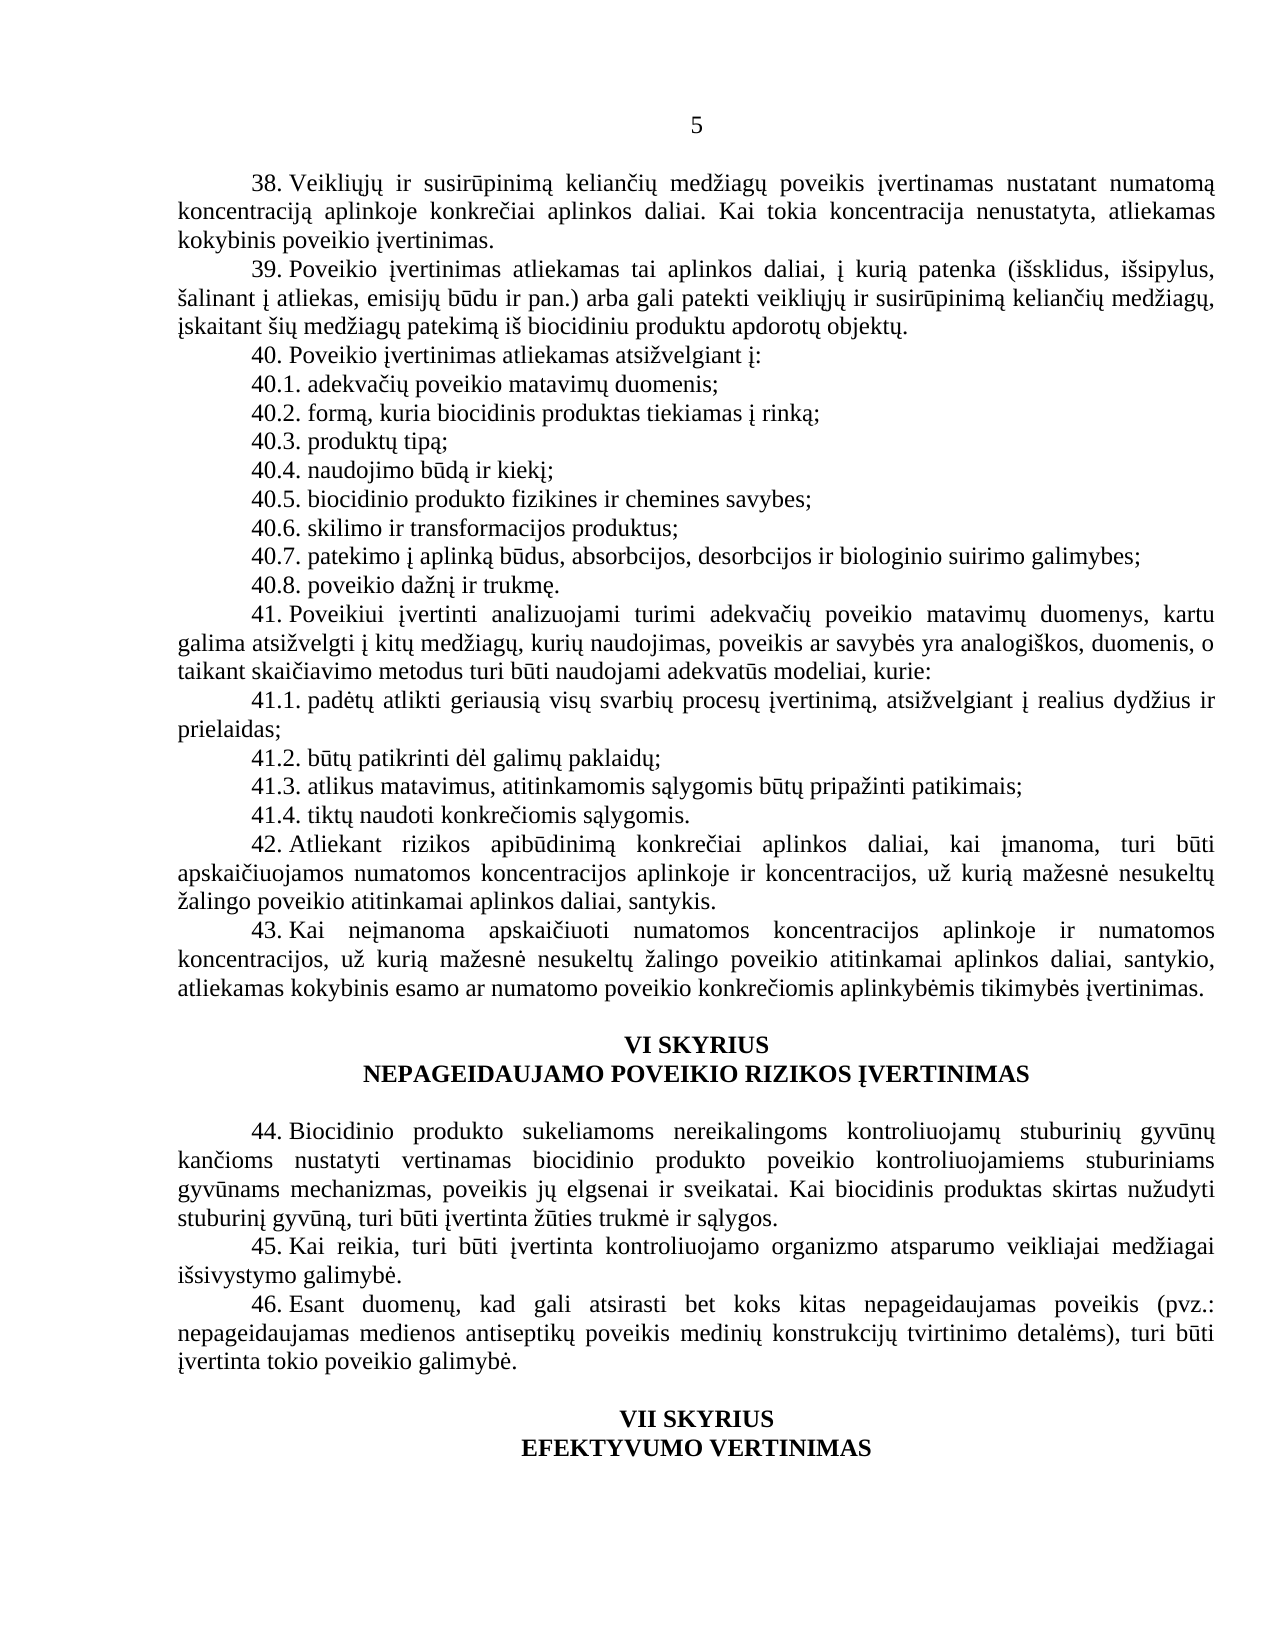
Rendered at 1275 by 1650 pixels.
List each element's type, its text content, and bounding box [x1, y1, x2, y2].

text 42. Atliekant rizikos apibūdinimą konkrečiai aplinkos daliai, kai įmanoma, turi būti apskaičiuojamos numatomos koncentracijos aplinkoje ir koncentracijos, už kurią mažesnė nesukeltų žalingo poveikio atitinkamai aplinkos daliai, santykis. [177, 829, 1216, 915]
text 40. Poveikio įvertinimas atliekamas atsižvelgiant į: [177, 340, 1216, 369]
text 40.7. patekimo į aplinką būdus, absorbcijos, desorbcijos ir biologinio suirimo galimybes; [177, 541, 1216, 570]
text 40.2. formą, kuria biocidinis produktas tiekiamas į rinką; [177, 398, 1216, 426]
text 40.5. biocidinio produkto fizikines ir chemines savybes; [177, 484, 1216, 513]
text 40.3. produktų tipą; [177, 426, 1216, 455]
text 40.8. poveikio dažnį ir trukmę. [177, 570, 1216, 599]
text 41.3. atlikus matavimus, atitinkamomis sąlygomis būtų pripažinti patikimais; [177, 771, 1216, 800]
text Efektyvumo VERTINIMAS [177, 1433, 1216, 1461]
text nepageidaujamo poveikio rizikos įvertinimas [177, 1059, 1216, 1088]
text 40.1. adekvačių poveikio matavimų duomenis; [177, 369, 1216, 398]
text VI SKYRIUS [177, 1030, 1216, 1059]
text 45. Kai reikia, turi būti įvertinta kontroliuojamo organizmo atsparumo veikliajai medžiagai išsivystymo galimybė. [177, 1231, 1216, 1289]
text VII SKYRIUS [177, 1404, 1216, 1433]
text 38. Veikliųjų ir susirūpinimą keliančių medžiagų poveikis įvertinamas nustatant numatomą koncentraciją aplinkoje konkrečiai aplinkos daliai. Kai tokia koncentracija nenustatyta, atliekamas kokybinis poveikio įvertinimas. [177, 168, 1216, 254]
text 46. Esant duomenų, kad gali atsirasti bet koks kitas nepageidaujamas poveikis (pvz.: nepageidaujamas medienos antiseptikų poveikis medinių konstrukcijų tvirtinimo detalėms), turi būti įvertinta tokio poveikio galimybė. [177, 1289, 1216, 1375]
text 39. Poveikio įvertinimas atliekamas tai aplinkos daliai, į kurią patenka (išsklidus, išsipylus, šalinant į atliekas, emisijų būdu ir pan.) arba gali patekti veikliųjų ir susirūpinimą keliančių medžiagų, įskaitant šių medžiagų patekimą iš biocidiniu produktu apdorotų objektų. [177, 254, 1216, 340]
text 41.1. padėtų atlikti geriausią visų svarbių procesų įvertinimą, atsižvelgiant į realius dydžius ir prielaidas; [177, 685, 1216, 743]
text 40.4. naudojimo būdą ir kiekį; [177, 455, 1216, 484]
text 40.6. skilimo ir transformacijos produktus; [177, 513, 1216, 541]
text 44. Biocidinio produkto sukeliamoms nereikalingoms kontroliuojamų stuburinių gyvūnų kančioms nustatyti vertinamas biocidinio produkto poveikio kontroliuojamiems stuburiniams gyvūnams mechanizmas, poveikis jų elgsenai ir sveikatai. Kai biocidinis produktas skirtas nužudyti stuburinį gyvūną, turi būti įvertinta žūties trukmė ir sąlygos. [177, 1116, 1216, 1231]
text 41.2. būtų patikrinti dėl galimų paklaidų; [177, 743, 1216, 771]
text 41. Poveikiui įvertinti analizuojami turimi adekvačių poveikio matavimų duomenys, kartu galima atsižvelgti į kitų medžiagų, kurių naudojimas, poveikis ar savybės yra analogiškos, duomenis, o taikant skaičiavimo metodus turi būti naudojami adekvatūs modeliai, kurie: [177, 599, 1216, 685]
text 43. Kai neįmanoma apskaičiuoti numatomos koncentracijos aplinkoje ir numatomos koncentracijos, už kurią mažesnė nesukeltų žalingo poveikio atitinkamai aplinkos daliai, santykio, atliekamas kokybinis esamo ar numatomo poveikio konkrečiomis aplinkybėmis tikimybės įvertinimas. [177, 915, 1216, 1001]
text 41.4. tiktų naudoti konkrečiomis sąlygomis. [177, 800, 1216, 829]
